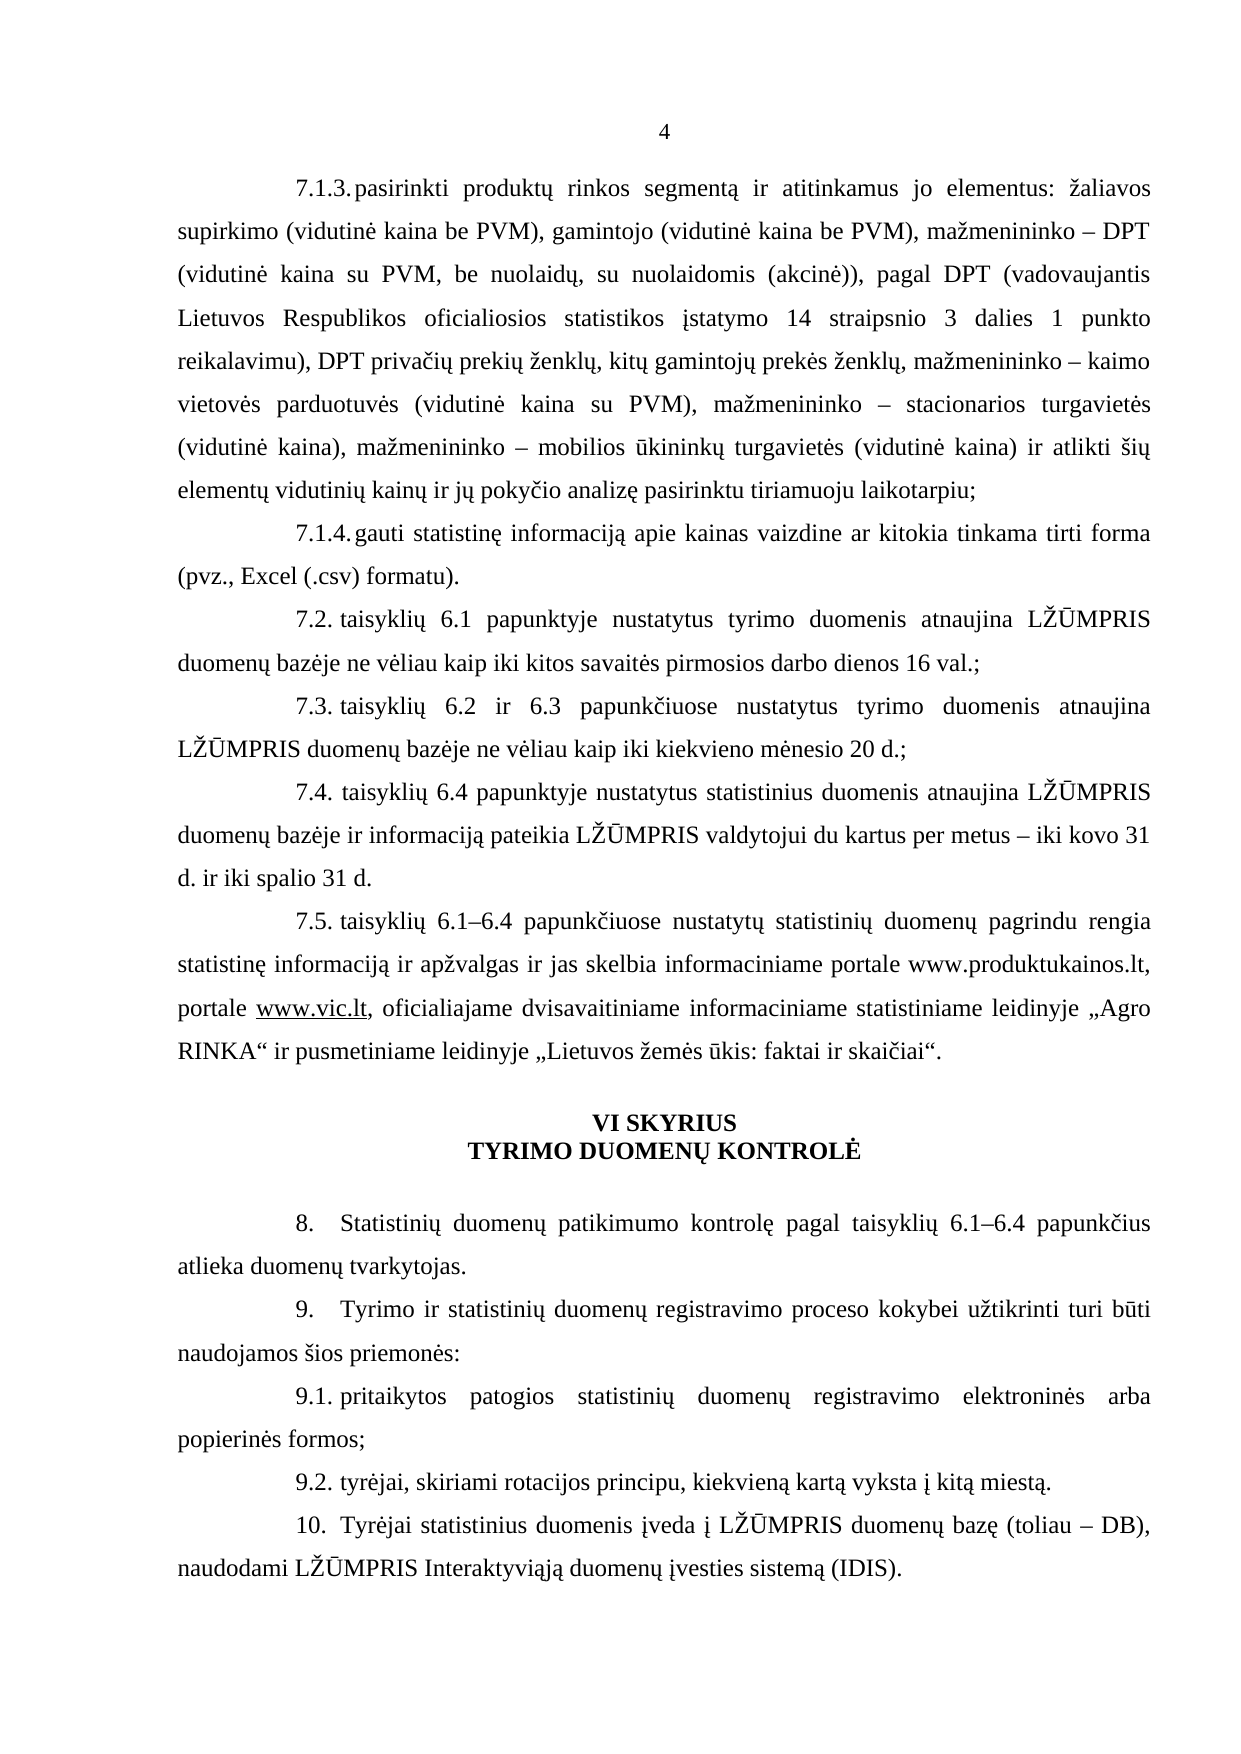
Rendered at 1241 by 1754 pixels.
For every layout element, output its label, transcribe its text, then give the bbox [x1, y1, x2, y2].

text 8. Statistinių duomenų patikimumo kontrolę pagal taisyklių 6.1–6.4 papunkčius atlieka duomenų tvarkytojas. [177, 1208, 1152, 1280]
text VI SKYRIUS [177, 1108, 1152, 1136]
text 7.2. taisyklių 6.1 papunktyje nustatytus tyrimo duomenis atnaujina LŽŪMPRIS duomenų bazėje ne vėliau kaip iki kitos savaitės pirmosios darbo dienos 16 val.; [177, 604, 1152, 676]
text 7.3. taisyklių 6.2 ir 6.3 papunkčiuose nustatytus tyrimo duomenis atnaujina LŽŪMPRIS duomenų bazėje ne vėliau kaip iki kiekvieno mėnesio 20 d.; [177, 691, 1152, 763]
text 10. Tyrėjai statistinius duomenis įveda į LŽŪMPRIS duomenų bazę (toliau – DB), naudodami LŽŪMPRIS Interaktyviąją duomenų įvesties sistemą (IDIS). [177, 1510, 1152, 1582]
text TYRIMO DUOMENŲ KONTROLĖ [177, 1136, 1152, 1165]
text 9.2. tyrėjai, skiriami rotacijos principu, kiekvieną kartą vyksta į kitą miestą. [177, 1467, 1152, 1496]
text 7.5. taisyklių 6.1–6.4 papunkčiuose nustatytų statistinių duomenų pagrindu rengia statistinę informaciją ir apžvalgas ir jas skelbia informaciniame portale www.produktukainos.lt, portale www.vic.lt, oficialiajame dvisavaitiniame informaciniame statistiniame leidinyje „Agro RINKA“ ir pusmetiniame leidinyje „Lietuvos žemės ūkis: faktai ir skaičiai“. [177, 906, 1152, 1064]
text 9.1. pritaikytos patogios statistinių duomenų registravimo elektroninės arba popierinės formos; [177, 1381, 1152, 1453]
text 7.1.4. gauti statistinę informaciją apie kainas vaizdine ar kitokia tinkama tirti forma (pvz., Excel (.csv) formatu). [177, 518, 1152, 590]
text 7.1.3. pasirinkti produktų rinkos segmentą ir atitinkamus jo elementus: žaliavos supirkimo (vidutinė kaina be PVM), gamintojo (vidutinė kaina be PVM), mažmenininko – DPT (vidutinė kaina su PVM, be nuolaidų, su nuolaidomis (akcinė)), pagal DPT (vadovaujantis Lietuvos Respublikos oficialiosios statistikos įstatymo 14 straipsnio 3 dalies 1 punkto reikalavimu), DPT privačių prekių ženklų, kitų gamintojų prekės ženklų, mažmenininko – kaimo vietovės parduotuvės (vidutinė kaina su PVM), mažmenininko – stacionarios turgavietės (vidutinė kaina), mažmenininko – mobilios ūkininkų turgavietės (vidutinė kaina) ir atlikti šių elementų vidutinių kainų ir jų pokyčio analizę pasirinktu tiriamuoju laikotarpiu; [177, 173, 1152, 504]
text 7.4. taisyklių 6.4 papunktyje nustatytus statistinius duomenis atnaujina LŽŪMPRIS duomenų bazėje ir informaciją pateikia LŽŪMPRIS valdytojui du kartus per metus – iki kovo 31 d. ir iki spalio 31 d. [177, 777, 1152, 892]
text 9. Tyrimo ir statistinių duomenų registravimo proceso kokybei užtikrinti turi būti naudojamos šios priemonės: [177, 1294, 1152, 1366]
